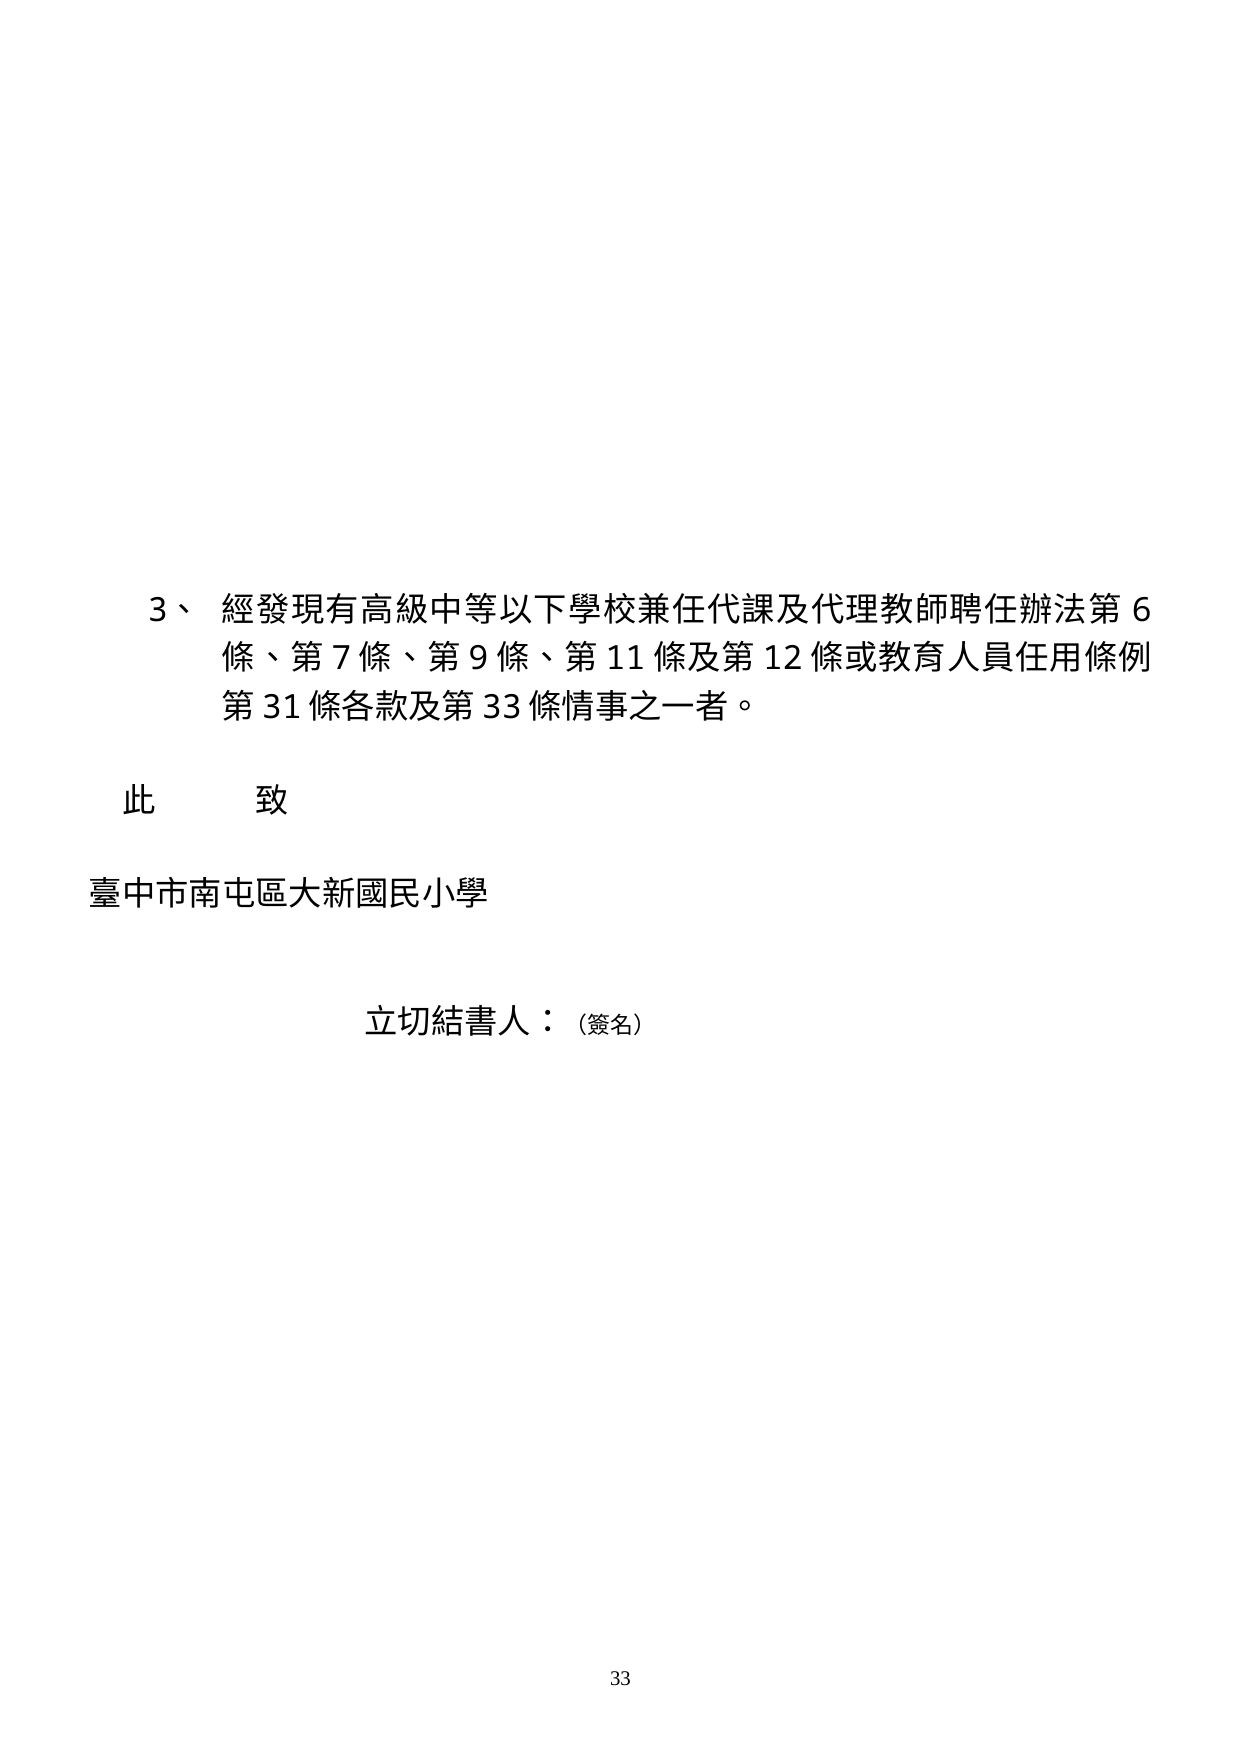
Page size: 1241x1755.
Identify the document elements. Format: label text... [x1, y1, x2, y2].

text 臺中市南屯區大新國民小學 [89, 867, 1152, 915]
text 立切結書人：（簽名） [364, 995, 1152, 1043]
text 此 致 [89, 773, 1152, 822]
list 經發現有高級中等以下學校兼任代課及代理教師聘任辦法第6條、第7條、第9條、第11條及第12條或教育人員任用條例第31條各款及第33條情事之一者。 [148, 583, 1152, 728]
